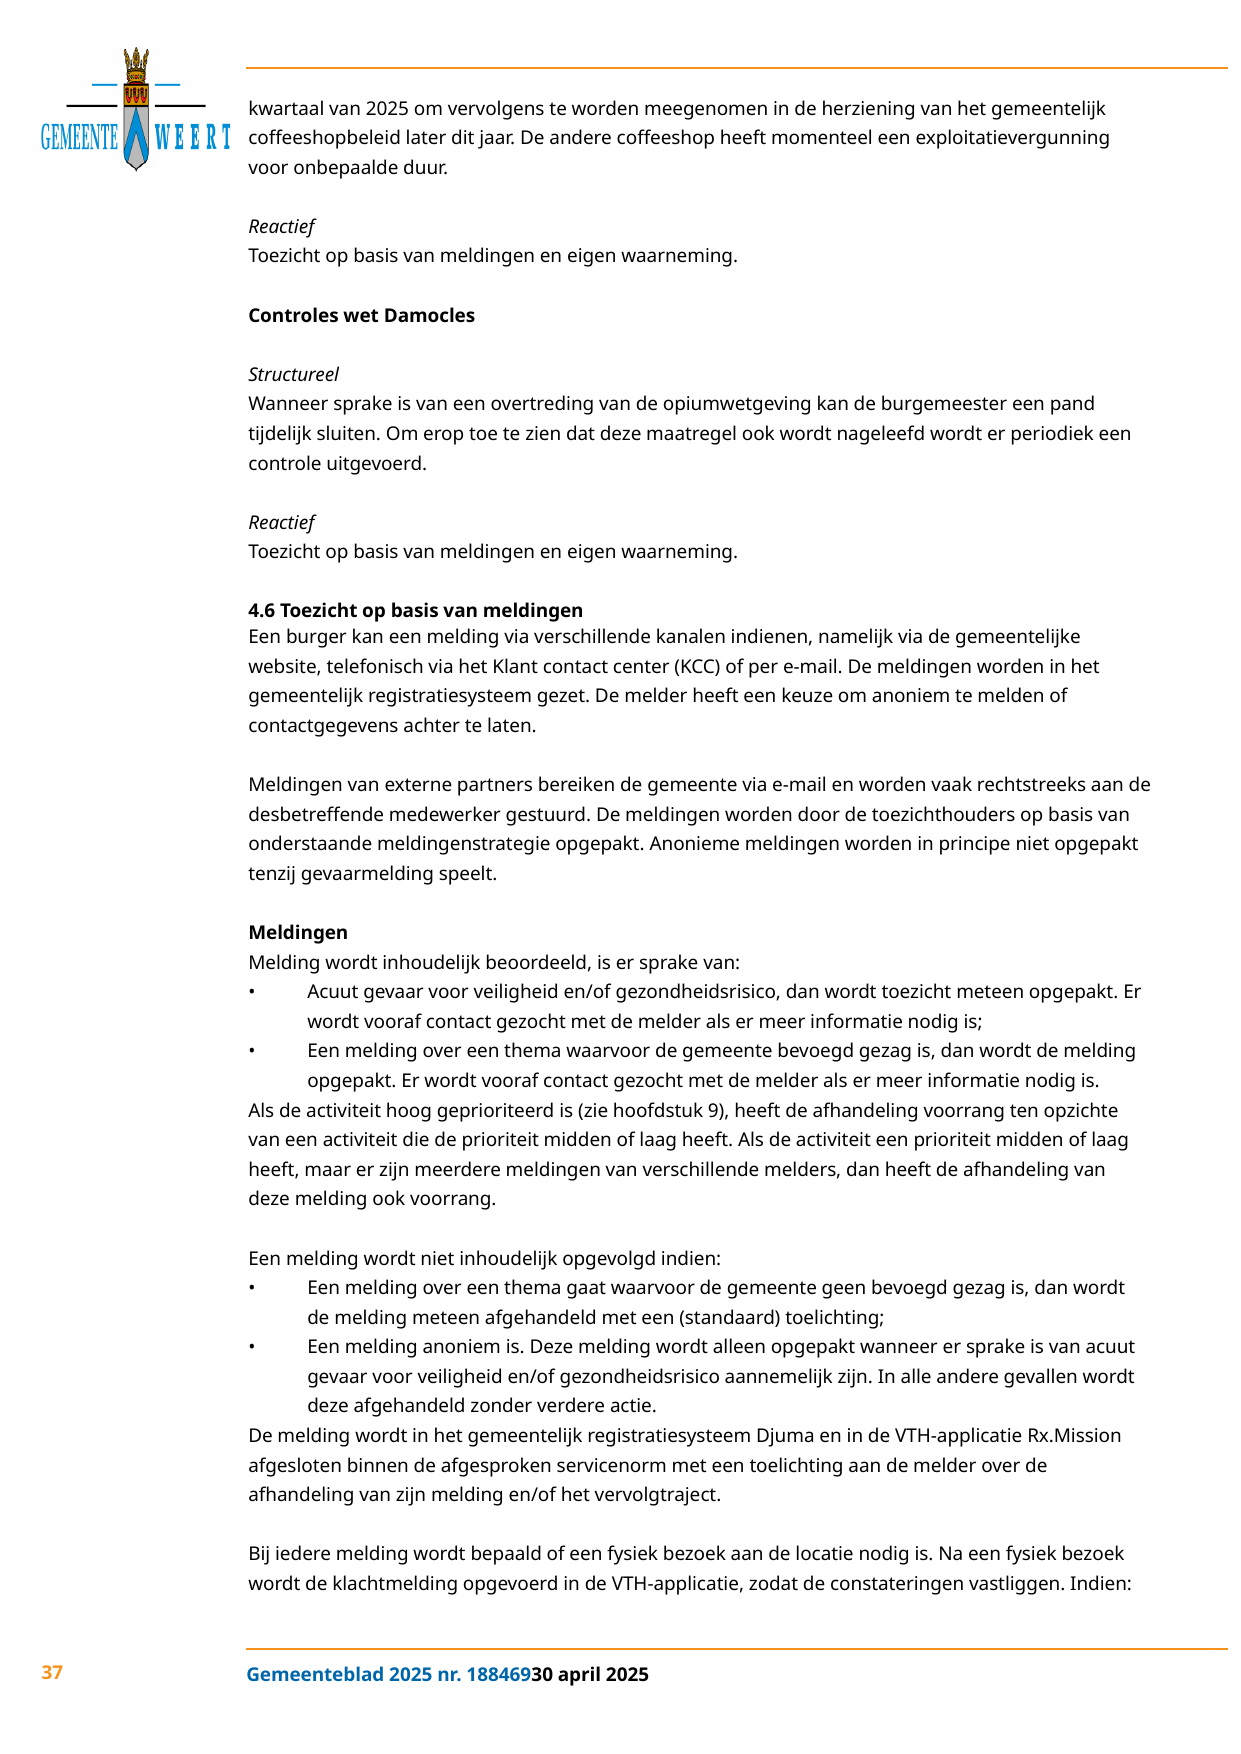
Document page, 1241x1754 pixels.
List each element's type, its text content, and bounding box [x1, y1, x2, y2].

text Een melding wordt niet inhoudelijk opgevolgd indien: [248, 1245, 1152, 1270]
text De melding wordt in het gemeentelijk registratiesysteem Djuma en in de VTH-applicatie Rx.Mission afgesloten binnen de afgesproken servicenorm met een toelichting aan de melder over de afhandeling van zijn melding en/of het vervolgtraject. [248, 1422, 1152, 1507]
text Toezicht op basis van meldingen en eigen waarneming. [248, 243, 1152, 268]
text Bij iedere melding wordt bepaald of een fysiek bezoek aan de locatie nodig is. Na een fysiek bezoek wordt de klachtmelding opgevoerd in de VTH-applicatie, zodat de constateringen vastliggen. Indien: [248, 1541, 1152, 1596]
text Meldingen [248, 919, 1152, 945]
text Reactief [248, 509, 1152, 535]
text Toezicht op basis van meldingen en eigen waarneming. [248, 538, 1152, 564]
text Reactief [248, 213, 1152, 239]
text Structureel [248, 361, 1152, 387]
list Een melding over een thema waarvoor de gemeente bevoegd gezag is, dan wordt de melding opgepakt. Er wordt vooraf contact gezocht met de melder als er meer informatie nodig is. [248, 1038, 1152, 1093]
list Acuut gevaar voor veiligheid en/of gezondheidsrisico, dan wordt toezicht meteen opgepakt. Er wordt vooraf contact gezocht met de melder als er meer informatie nodig is; [248, 978, 1152, 1034]
list Een melding over een thema gaat waarvoor de gemeente geen bevoegd gezag is, dan wordt de melding meteen afgehandeld met een (standaard) toelichting; [248, 1274, 1152, 1329]
text kwartaal van 2025 om vervolgens te worden meegenomen in de herziening van het gemeentelijk coffeeshopbeleid later dit jaar. De andere coffeeshop heeft momenteel een exploitatievergunning voor onbepaalde duur. [248, 95, 1152, 180]
text 4.6 Toezicht op basis van meldingen [248, 598, 1152, 623]
text Een burger kan een melding via verschillende kanalen indienen, namelijk via de gemeentelijke website, telefonisch via het Klant contact center (KCC) of per e-mail. De meldingen worden in het gemeentelijk registratiesysteem gezet. De melder heeft een keuze om anoniem te melden of contactgegevens achter te laten. [248, 623, 1152, 738]
text Controles wet Damocles [248, 302, 1152, 328]
text Als de activiteit hoog geprioriteerd is (zie hoofdstuk 9), heeft de afhandeling voorrang ten opzichte van een activiteit die de prioriteit midden of laag heeft. Als de activiteit een prioriteit midden of laag heeft, maar er zijn meerdere meldingen van verschillende melders, dan heeft de afhandeling van deze melding ook voorrang. [248, 1097, 1152, 1211]
text Melding wordt inhoudelijk beoordeeld, is er sprake van: [248, 949, 1152, 974]
list Een melding anoniem is. Deze melding wordt alleen opgepakt wanneer er sprake is van acuut gevaar voor veiligheid en/of gezondheidsrisico aannemelijk zijn. In alle andere gevallen wordt deze afgehandeld zonder verdere actie. [248, 1333, 1152, 1418]
text Wanneer sprake is van een overtreding van de opiumwetgeving kan de burgemeester een pand tijdelijk sluiten. Om erop toe te zien dat deze maatregel ook wordt nageleefd wordt er periodiek een controle uitgevoerd. [248, 391, 1152, 476]
text Meldingen van externe partners bereiken de gemeente via e-mail en worden vaak rechtstreeks aan de desbetreffende medewerker gestuurd. De meldingen worden door de toezichthouders op basis van onderstaande meldingenstrategie opgepakt. Anonieme meldingen worden in principe niet opgepakt tenzij gevaarmelding speelt. [248, 771, 1152, 886]
picture [41, 47, 231, 172]
